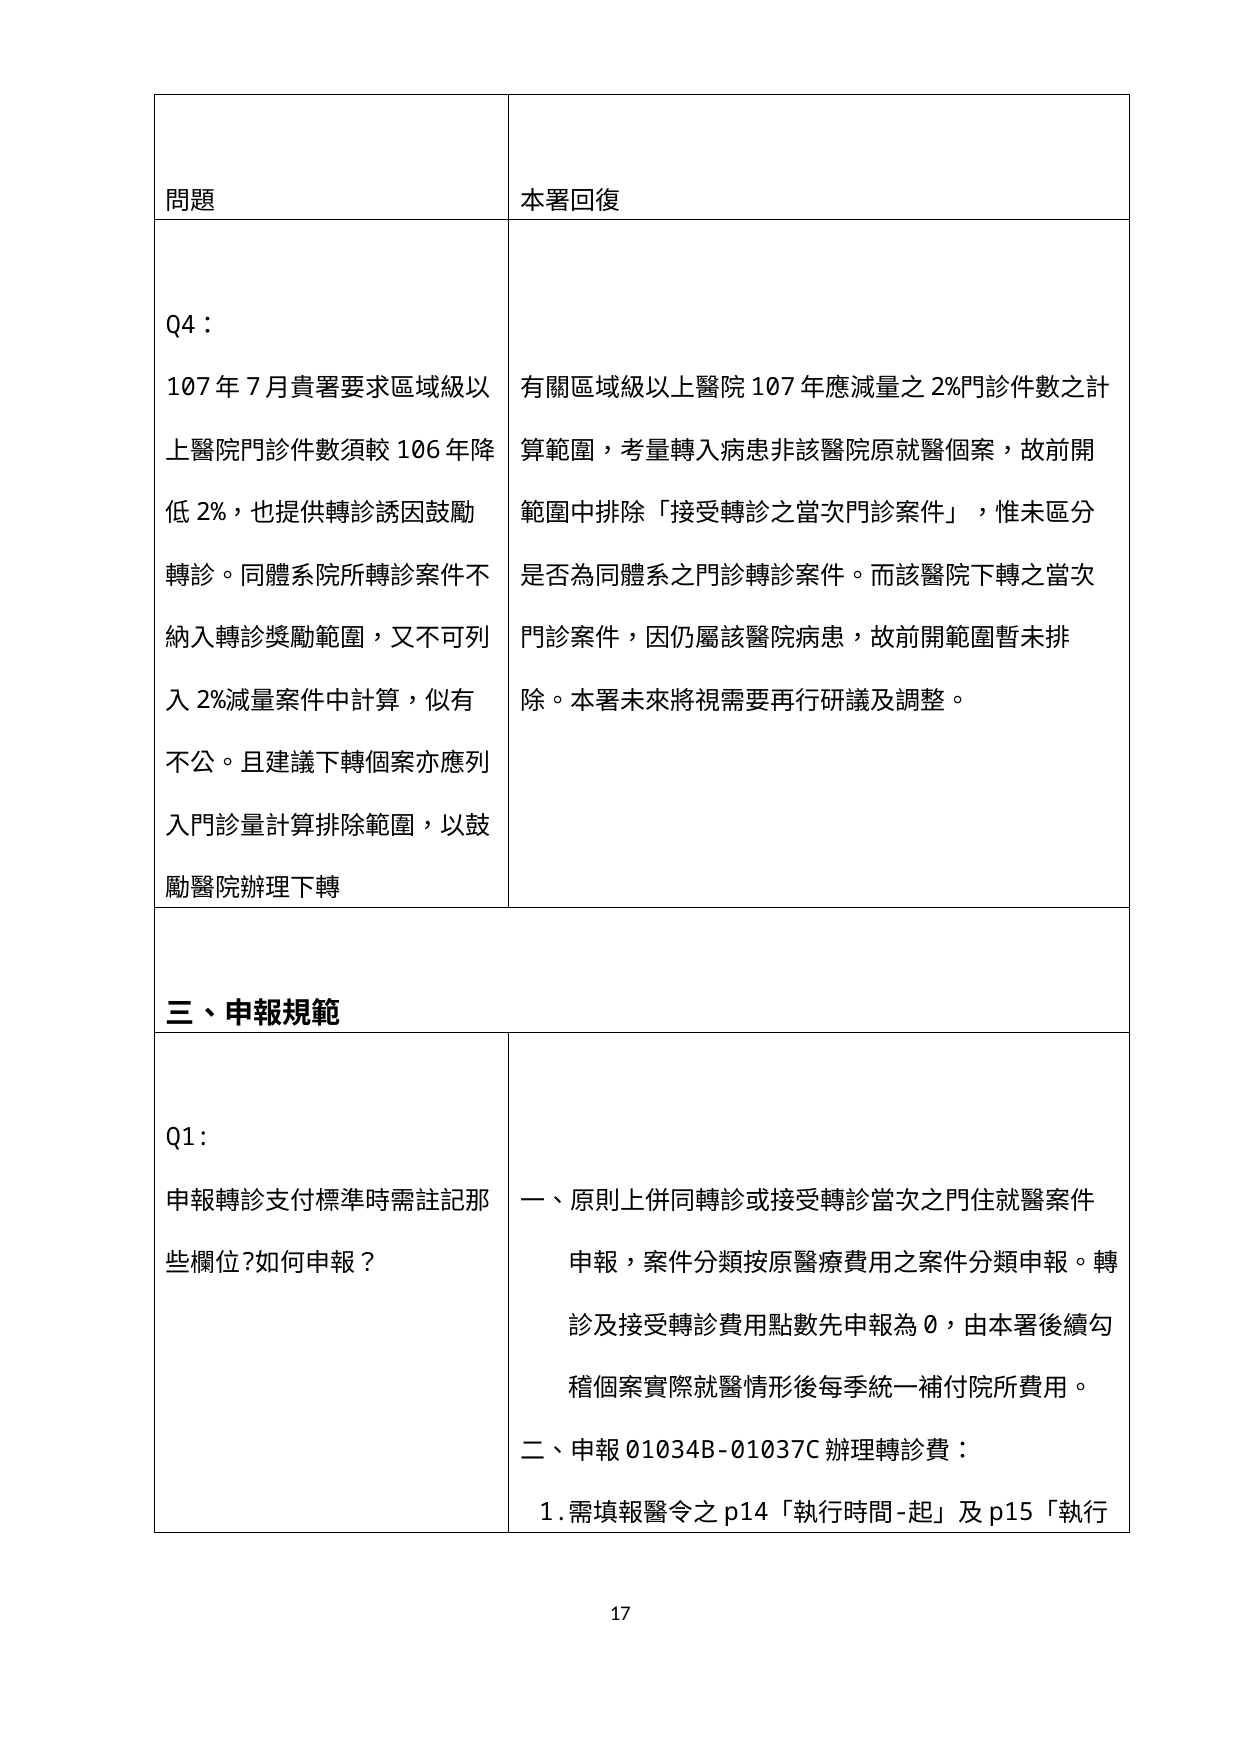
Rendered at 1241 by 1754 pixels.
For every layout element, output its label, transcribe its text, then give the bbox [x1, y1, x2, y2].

table_header 問題 [155, 95, 508, 219]
table_cell 有關區域級以上醫院107年應減量之2%門診件數之計算範圍，考量轉入病患非該醫院原就醫個案，故前開範圍中排除「接受轉診之當次門診案件」，惟未區分是否為同體系之門診轉診案件。而該醫院下轉之當次門診案件，因仍屬該醫院病患，故前開範圍暫未排除。本署未來將視需要再行研議及調整。 [509, 220, 1129, 907]
table_cell 一、原則上併同轉診或接受轉診當次之門住就醫案件申報，案件分類按原醫療費用之案件分類申報。轉診及接受轉診費用點數先申報為0，由本署後續勾稽個案實際就醫情形後每季統一補付院所費用。 二、申報01034B-01037C辦理轉診費： 1.需填報醫令之p14「執行時間-起」及p15「執行 [509, 1033, 1129, 1532]
table_cell Q1: 申報轉診支付標準時需註記那些欄位?如何申報？ [155, 1033, 508, 1532]
table_cell 三、申報規範 [155, 908, 1129, 1032]
table_cell Q4： 107年7月貴署要求區域級以上醫院門診件數須較106年降低2%，也提供轉診誘因鼓勵轉診。同體系院所轉診案件不納入轉診獎勵範圍，又不可列入2%減量案件中計算，似有不公。且建議下轉個案亦應列入門診量計算排除範圍，以鼓勵醫院辦理下轉 [155, 220, 508, 907]
table_header 本署回復 [509, 95, 1129, 219]
